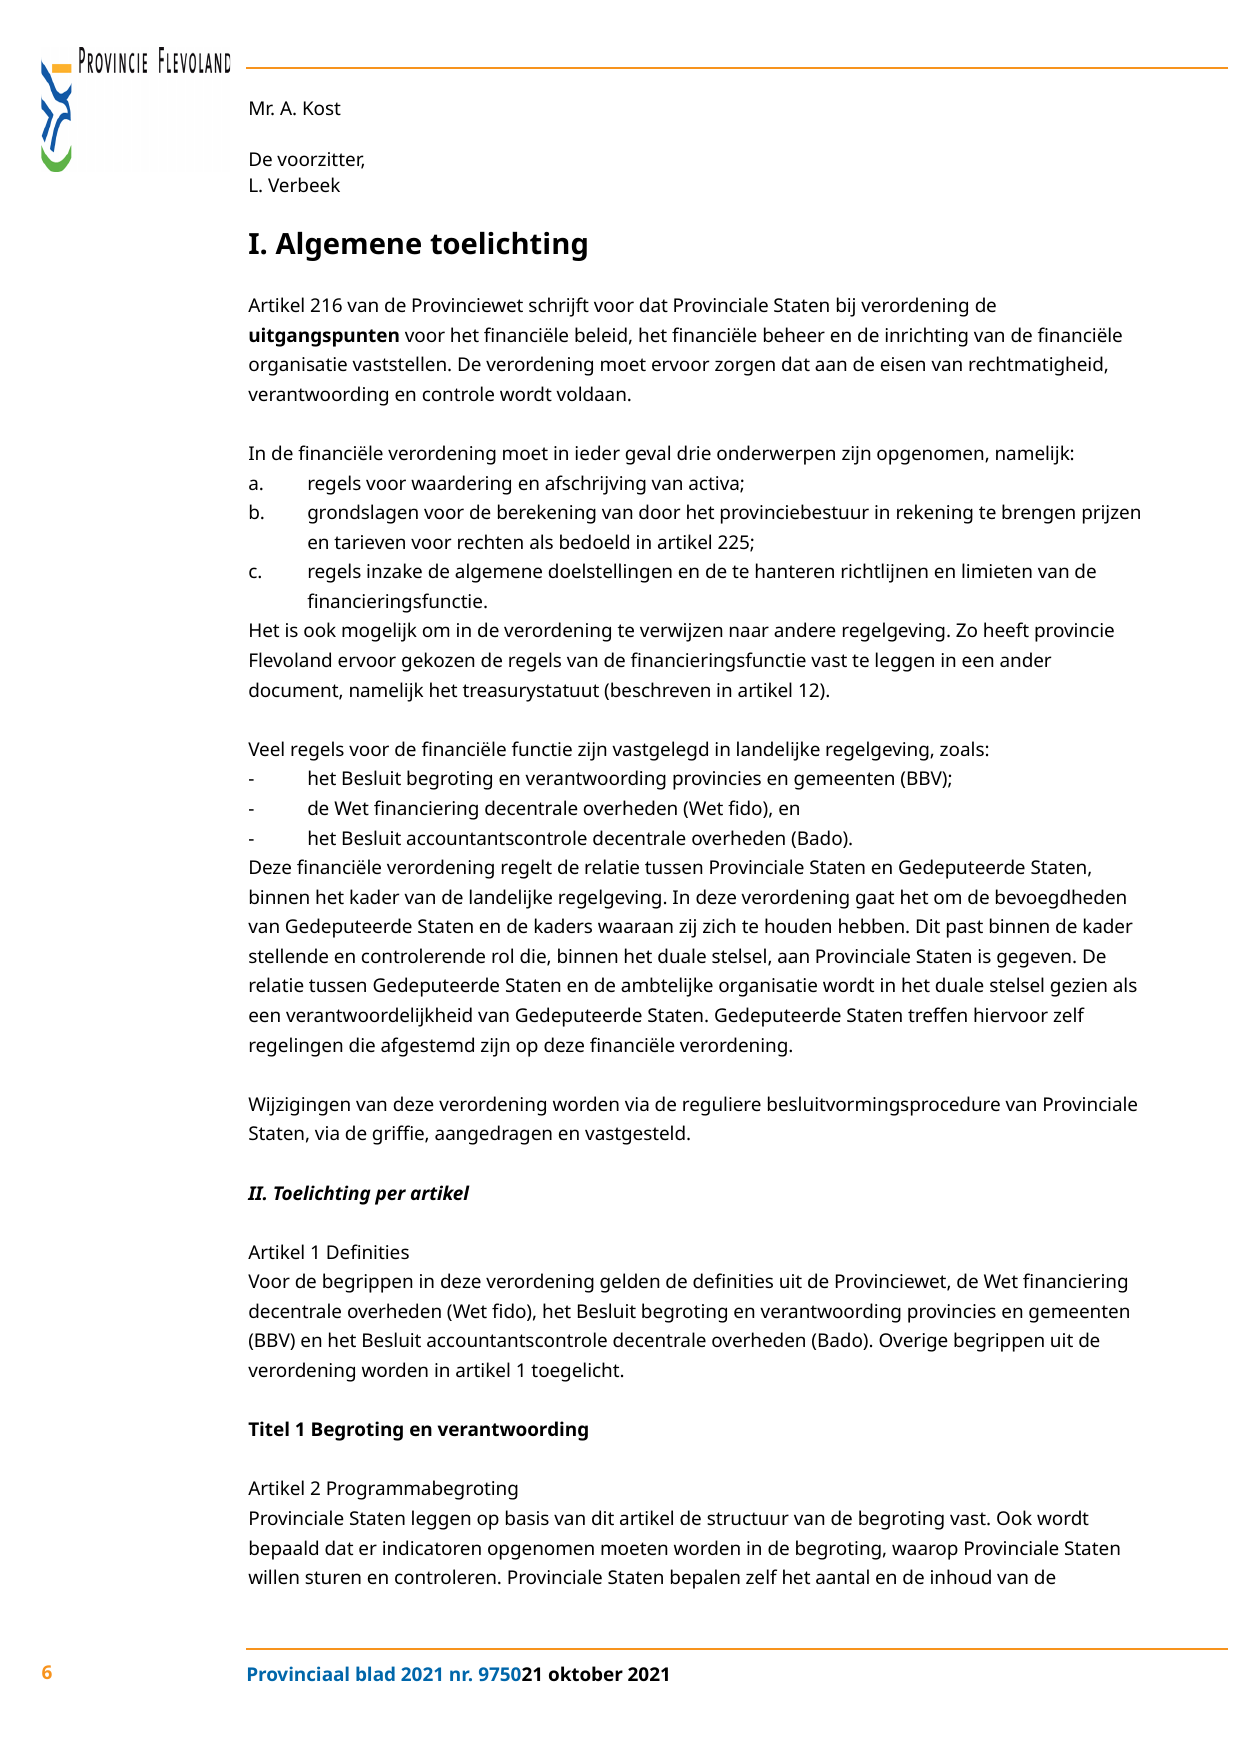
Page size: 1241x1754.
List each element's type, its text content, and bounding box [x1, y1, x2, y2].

text Veel regels voor de financiële functie zijn vastgelegd in landelijke regelgeving, zoals: [248, 736, 1152, 762]
text In de financiële verordening moet in ieder geval drie onderwerpen zijn opgenomen, namelijk: [248, 440, 1152, 466]
list het Besluit begroting en verantwoording provincies en gemeenten (BBV); [248, 766, 1152, 791]
text De voorzitter, [248, 146, 1152, 172]
text Artikel 1 Definities [248, 1239, 1152, 1265]
text Titel 1 Begroting en verantwoording [248, 1416, 1152, 1442]
text Het is ook mogelijk om in de verordening te verwijzen naar andere regelgeving. Zo heeft provincie Flevoland ervoor gekozen de regels van de financieringsfunctie vast te leggen in een ander document, namelijk het treasurystatuut (beschreven in artikel 12). [248, 618, 1152, 703]
text II. Toelichting per artikel [248, 1180, 1152, 1206]
text I. Algemene toelichting [248, 223, 1152, 263]
list de Wet financiering decentrale overheden (Wet fido), en [248, 795, 1152, 821]
text Deze financiële verordening regelt de relatie tussen Provinciale Staten en Gedeputeerde Staten, binnen het kader van de landelijke regelgeving. In deze verordening gaat het om de bevoegdheden van Gedeputeerde Staten en de kaders waaraan zij zich te houden hebben. Dit past binnen de kader stellende en controlerende rol die, binnen het duale stelsel, aan Provinciale Staten is gegeven. De relatie tussen Gedeputeerde Staten en de ambtelijke organisatie wordt in het duale stelsel gezien als een verantwoordelijkheid van Gedeputeerde Staten. Gedeputeerde Staten treffen hiervoor zelf regelingen die afgestemd zijn op deze financiële verordening. [248, 854, 1152, 1058]
list het Besluit accountantscontrole decentrale overheden (Bado). [248, 825, 1152, 851]
text Voor de begrippen in deze verordening gelden de definities uit de Provinciewet, de Wet financiering decentrale overheden (Wet fido), het Besluit begroting en verantwoording provincies en gemeenten (BBV) en het Besluit accountantscontrole decentrale overheden (Bado). Overige begrippen uit de verordening worden in artikel 1 toegelicht. [248, 1268, 1152, 1383]
list regels inzake de algemene doelstellingen en de te hanteren richtlijnen en limieten van de financieringsfunctie. [248, 558, 1152, 614]
picture [41, 47, 231, 172]
text Artikel 2 Programmabegroting [248, 1476, 1152, 1501]
list grondslagen voor de berekening van door het provinciebestuur in rekening te brengen prijzen en tarieven voor rechten als bedoeld in artikel 225; [248, 499, 1152, 555]
list regels voor waardering en afschrijving van activa; [248, 470, 1152, 496]
text L. Verbeek [248, 172, 1152, 198]
text Artikel 216 van de Provinciewet schrijft voor dat Provinciale Staten bij verordening de uitgangspunten voor het financiële beleid, het financiële beheer en de inrichting van de financiële organisatie vaststellen. De verordening moet ervoor zorgen dat aan de eisen van rechtmatigheid, verantwoording en controle wordt voldaan. [248, 292, 1152, 407]
text Mr. A. Kost [248, 95, 1152, 121]
text Wijzigingen van deze verordening worden via de reguliere besluitvormingsprocedure van Provinciale Staten, via de griffie, aangedragen en vastgesteld. [248, 1091, 1152, 1146]
text Provinciale Staten leggen op basis van dit artikel de structuur van de begroting vast. Ook wordt bepaald dat er indicatoren opgenomen moeten worden in de begroting, waarop Provinciale Staten willen sturen en controleren. Provinciale Staten bepalen zelf het aantal en de inhoud van de [248, 1505, 1152, 1590]
